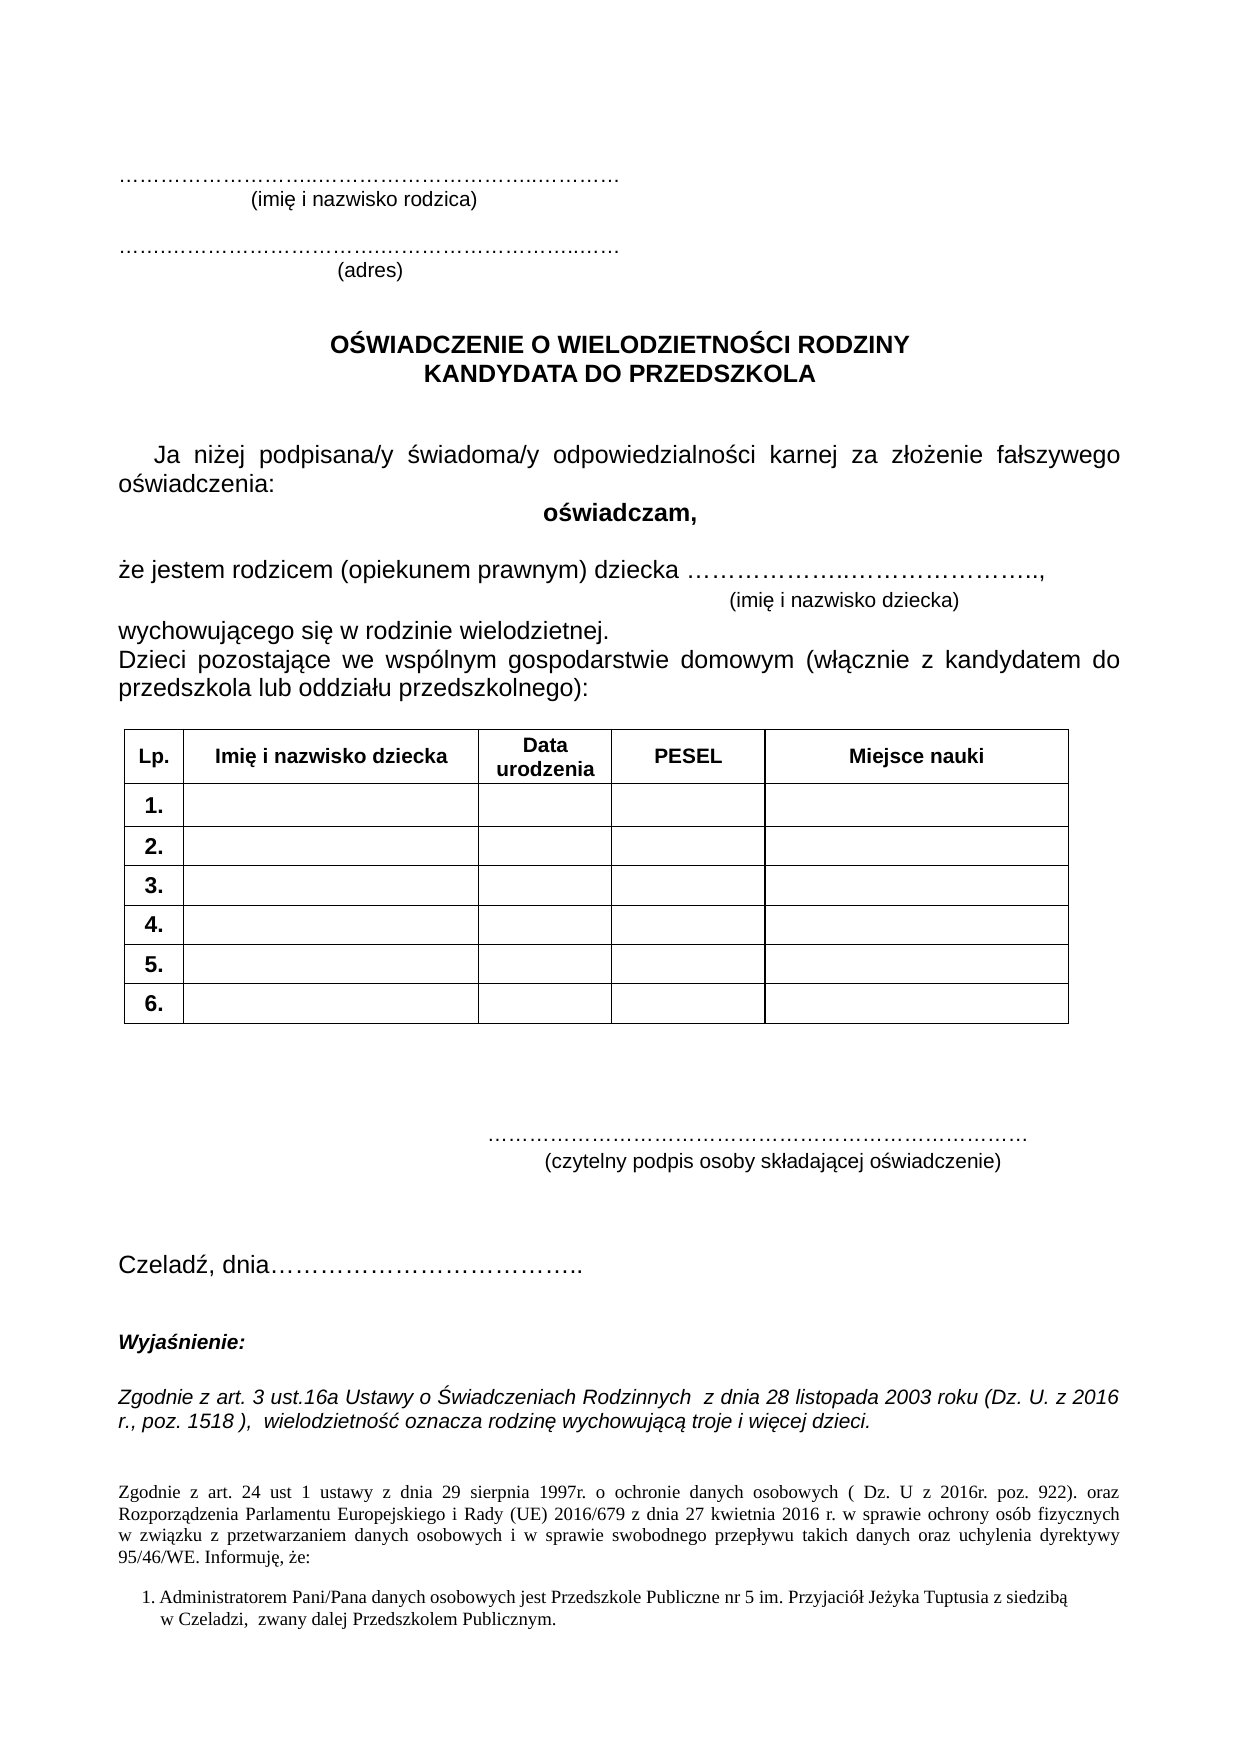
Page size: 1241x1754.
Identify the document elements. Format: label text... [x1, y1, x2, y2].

table_cell 3. [125, 866, 183, 904]
table_cell [479, 866, 611, 904]
table_cell [184, 945, 478, 983]
table_cell [184, 906, 478, 944]
text (adres) [118, 258, 1122, 282]
table_cell [612, 906, 764, 944]
text (czytelny podpis osoby składającej oświadczenie) [487, 1149, 1122, 1173]
table_cell [612, 866, 764, 904]
table_cell [184, 784, 478, 826]
table_cell [612, 784, 764, 826]
table_cell [479, 984, 611, 1022]
table_cell [766, 906, 1068, 944]
text 1. Administratorem Pani/Pana danych osobowych jest Przedszkole Publiczne nr 5 im. Przyjaciół Jeżyka Tuptusia z siedzibą [118, 1586, 1122, 1608]
table_header Imię i nazwisko dziecka [184, 730, 478, 783]
table_cell [184, 984, 478, 1022]
table_cell [479, 784, 611, 826]
text (imię i nazwisko rodzica) [118, 186, 1122, 210]
table_cell [479, 945, 611, 983]
table_cell 5. [125, 945, 183, 983]
table_header Data urodzenia [479, 730, 611, 783]
table_cell 4. [125, 906, 183, 944]
table_cell [479, 827, 611, 865]
table_cell [612, 984, 764, 1022]
text ………………………..…………………………..………… [118, 162, 1122, 186]
table_cell [479, 906, 611, 944]
text (imię i nazwisko dziecka) [118, 588, 1122, 612]
text oświadczam, [118, 498, 1122, 527]
table_header Miejsce nauki [766, 730, 1068, 783]
table_cell [612, 945, 764, 983]
table_cell [766, 945, 1068, 983]
text Zgodnie z art. 3 ust.16a Ustawy o Świadczeniach Rodzinnych z dnia 28 listopada 2003 roku (Dz. U. z 2016 r., poz. 1518 ), wielodzietność oznacza rodzinę wychowującą troje i więcej dzieci. [118, 1385, 1122, 1433]
text KANDYDATA DO PRZEDSZKOLA [118, 359, 1122, 388]
table_cell [766, 784, 1068, 826]
table_cell 1. [125, 784, 183, 826]
text OŚWIADCZENIE O WIELODZIETNOŚCI RODZINY [118, 330, 1122, 359]
text że jestem rodzicem (opiekunem prawnym) dziecka ………………..………………….., [118, 555, 1122, 584]
text Dzieci pozostające we wspólnym gospodarstwie domowym (włącznie z kandydatem do przedszkola lub oddziału przedszkolnego): [118, 644, 1122, 702]
table_header PESEL [612, 730, 764, 783]
table_header Lp. [125, 730, 183, 783]
table_cell [766, 866, 1068, 904]
text …………………………………………………………………… [487, 1089, 1122, 1146]
table_cell 6. [125, 984, 183, 1022]
table_cell 2. [125, 827, 183, 865]
text Czeladź, dnia……………………………….. [118, 1250, 1122, 1279]
text w Czeladzi, zwany dalej Przedszkolem Publicznym. [118, 1608, 1122, 1629]
text Zgodnie z art. 24 ust 1 ustawy z dnia 29 sierpnia 1997r. o ochronie danych osobowych ( Dz. U z 2016r. poz. 922). oraz Rozporządzenia Parlamentu Europejskiego i Rady (UE) 2016/679 z dnia 27 kwietnia 2016 r. w sprawie ochrony osób fizycznych w związku z przetwarzaniem danych osobowych i w sprawie swobodnego przepływu takich danych oraz uchylenia dyrektywy 95/46/WE. Informuję, że: [118, 1481, 1122, 1567]
text wychowującego się w rodzinie wielodzietnej. [118, 616, 1122, 644]
table_cell [766, 984, 1068, 1022]
table_cell [612, 827, 764, 865]
text Wyjaśnienie: [118, 1330, 1122, 1354]
table_cell [766, 827, 1068, 865]
text Ja niżej podpisana/y świadoma/y odpowiedzialności karnej za złożenie fałszywego oświadczenia: [118, 440, 1122, 498]
table_cell [184, 827, 478, 865]
text …….………………………….………………………..…… [118, 234, 1122, 258]
table_cell [184, 866, 478, 904]
